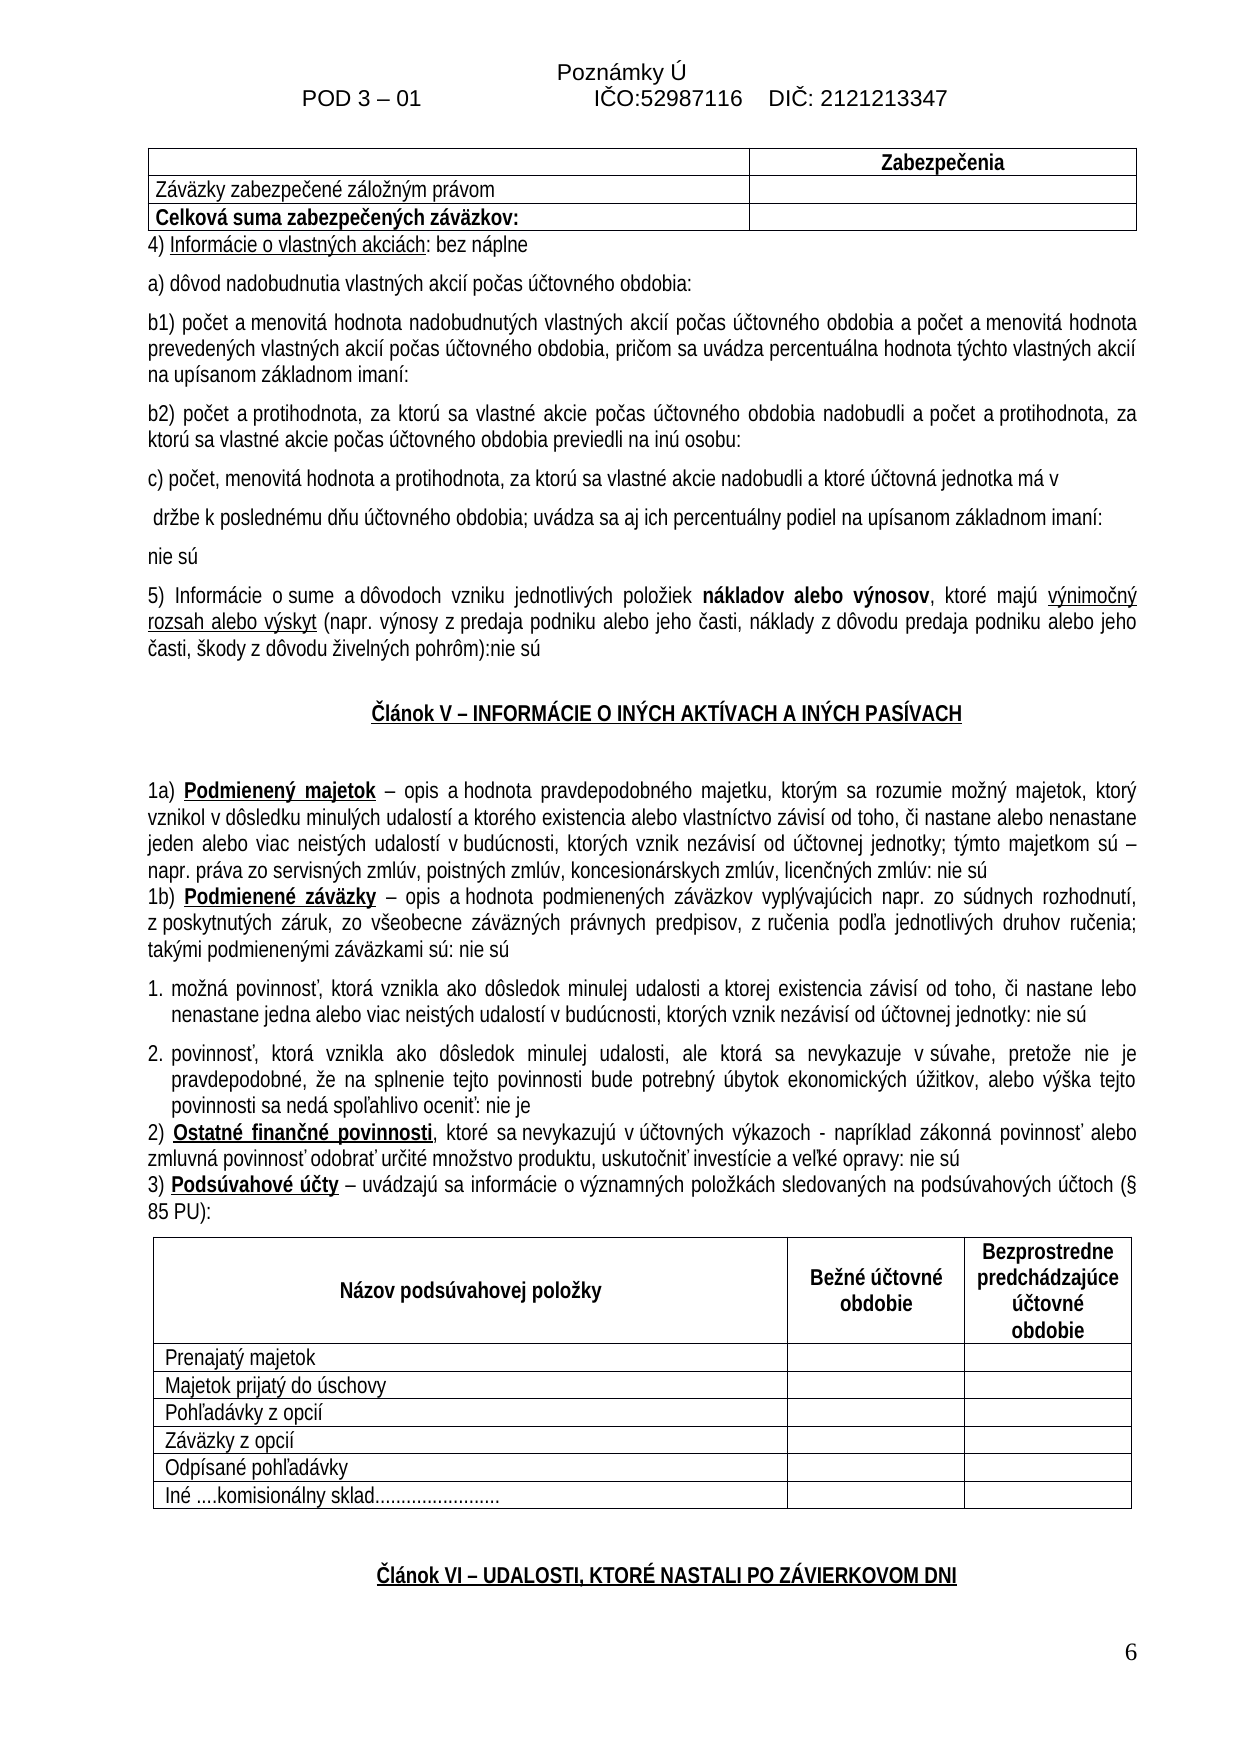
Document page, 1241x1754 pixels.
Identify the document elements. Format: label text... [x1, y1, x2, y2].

text a) dôvod nadobudnutia vlastných akcií počas účtovného obdobia: [148, 270, 1137, 296]
text držbe k poslednému dňu účtovného obdobia; uvádza sa aj ich percentuálny podiel na upísanom základnom imaní: [148, 504, 1186, 531]
table_cell [965, 1344, 1131, 1371]
table_cell [965, 1372, 1131, 1398]
text 1a) Podmienený majetok – opis a hodnota pravdepodobného majetku, ktorým sa rozumie možný majetok, ktorý vznikol v dôsledku minulých udalostí a ktorého existencia alebo vlastníctvo závisí od toho, či nastane alebo nenastane jeden alebo viac neistých udalostí v budúcnosti, ktorých vznik nezávisí od účtovnej jednotky; týmto majetkom sú – napr. práva zo servisných zmlúv, poistných zmlúv, koncesionárskych zmlúv, licenčných zmlúv: nie sú [148, 777, 1137, 883]
table_cell Majetok prijatý do úschovy [154, 1372, 787, 1398]
table_cell Pohľadávky z opcií [154, 1399, 787, 1426]
table_cell Prenajatý majetok [154, 1344, 787, 1371]
table_cell [750, 204, 1136, 230]
table_header Bežné účtovné obdobie [788, 1238, 964, 1343]
text c) počet, menovitá hodnota a protihodnota, za ktorú sa vlastné akcie nadobudli a ktoré účtovná jednotka má v [148, 465, 1186, 492]
table_cell Zabezpečenia [750, 149, 1136, 175]
text 5) Informácie o sume a dôvodoch vzniku jednotlivých položiek nákladov alebo výnosov, ktoré majú výnimočný rozsah alebo výskyt (napr. výnosy z predaja podniku alebo jeho časti, náklady z dôvodu predaja podniku alebo jeho časti, škody z dôvodu živelných pohrôm):nie sú [148, 582, 1137, 661]
table_cell [750, 176, 1136, 202]
text 4) Informácie o vlastných akciách: bez náplne [148, 231, 1137, 257]
table_cell [965, 1399, 1131, 1426]
table_cell [788, 1482, 964, 1508]
text Článok VI – UDALOSTI, KTORÉ NASTALI PO ZÁVIERKOVOM DNI [148, 1562, 1186, 1588]
list možná povinnosť, ktorá vznikla ako dôsledok minulej udalosti a ktorej existencia závisí od toho, či nastane lebo nenastane jedna alebo viac neistých udalostí v budúcnosti, ktorých vznik nezávisí od účtovnej jednotky: nie sú [148, 974, 1137, 1027]
table_header Názov podsúvahovej položky [154, 1238, 787, 1343]
list povinnosť, ktorá vznikla ako dôsledok minulej udalosti, ale ktorá sa nevykazuje v súvahe, pretože nie je pravdepodobné, že na splnenie tejto povinnosti bude potrebný úbytok ekonomických úžitkov, alebo výška tejto povinnosti sa nedá spoľahlivo oceniť: nie je [148, 1040, 1137, 1119]
table_cell [965, 1482, 1131, 1508]
text b1) počet a menovitá hodnota nadobudnutých vlastných akcií počas účtovného obdobia a počet a menovitá hodnota prevedených vlastných akcií počas účtovného obdobia, pričom sa uvádza percentuálna hodnota týchto vlastných akcií na upísanom základnom imaní: [148, 308, 1137, 388]
table_cell Záväzky z opcií [154, 1427, 787, 1453]
table_cell [788, 1372, 964, 1398]
table_cell [965, 1454, 1131, 1481]
table_cell Iné ....komisionálny sklad........................ [154, 1482, 787, 1508]
table_cell Odpísané pohľadávky [154, 1454, 787, 1481]
text 1b) Podmienené záväzky – opis a hodnota podmienených záväzkov vyplývajúcich napr. zo súdnych rozhodnutí, z poskytnutých záruk, zo všeobecne záväzných právnych predpisov, z ručenia podľa jednotlivých druhov ručenia; takými podmienenými záväzkami sú: nie sú [148, 883, 1137, 962]
text Článok V – INFORMÁCIE O INÝCH AKTÍVACH A INÝCH PASÍVACH [148, 700, 1186, 726]
table_cell [788, 1427, 964, 1453]
table_cell Záväzky zabezpečené záložným právom [149, 176, 749, 202]
table_cell [965, 1427, 1131, 1453]
table_cell [788, 1344, 964, 1371]
text 2) Ostatné finančné povinnosti, ktoré sa nevykazujú v účtovných výkazoch - napríklad zákonná povinnosť alebo zmluvná povinnosť odobrať určité množstvo produktu, uskutočniť investície a veľké opravy: nie sú [148, 1119, 1137, 1171]
table_cell Celková suma zabezpečených záväzkov: [149, 204, 749, 230]
text b2) počet a protihodnota, za ktorú sa vlastné akcie počas účtovného obdobia nadobudli a počet a protihodnota, za ktorú sa vlastné akcie počas účtovného obdobia previedli na inú osobu: [148, 400, 1137, 453]
text nie sú [148, 543, 1186, 569]
table_cell [788, 1399, 964, 1426]
table_header [149, 149, 749, 175]
table_cell [788, 1454, 964, 1481]
text 3) Podsúvahové účty – uvádzajú sa informácie o významných položkách sledovaných na podsúvahových účtoch (§ 85 PU): [148, 1171, 1137, 1224]
table_header Bezprostredne predchádzajúce účtovné obdobie [965, 1238, 1131, 1343]
